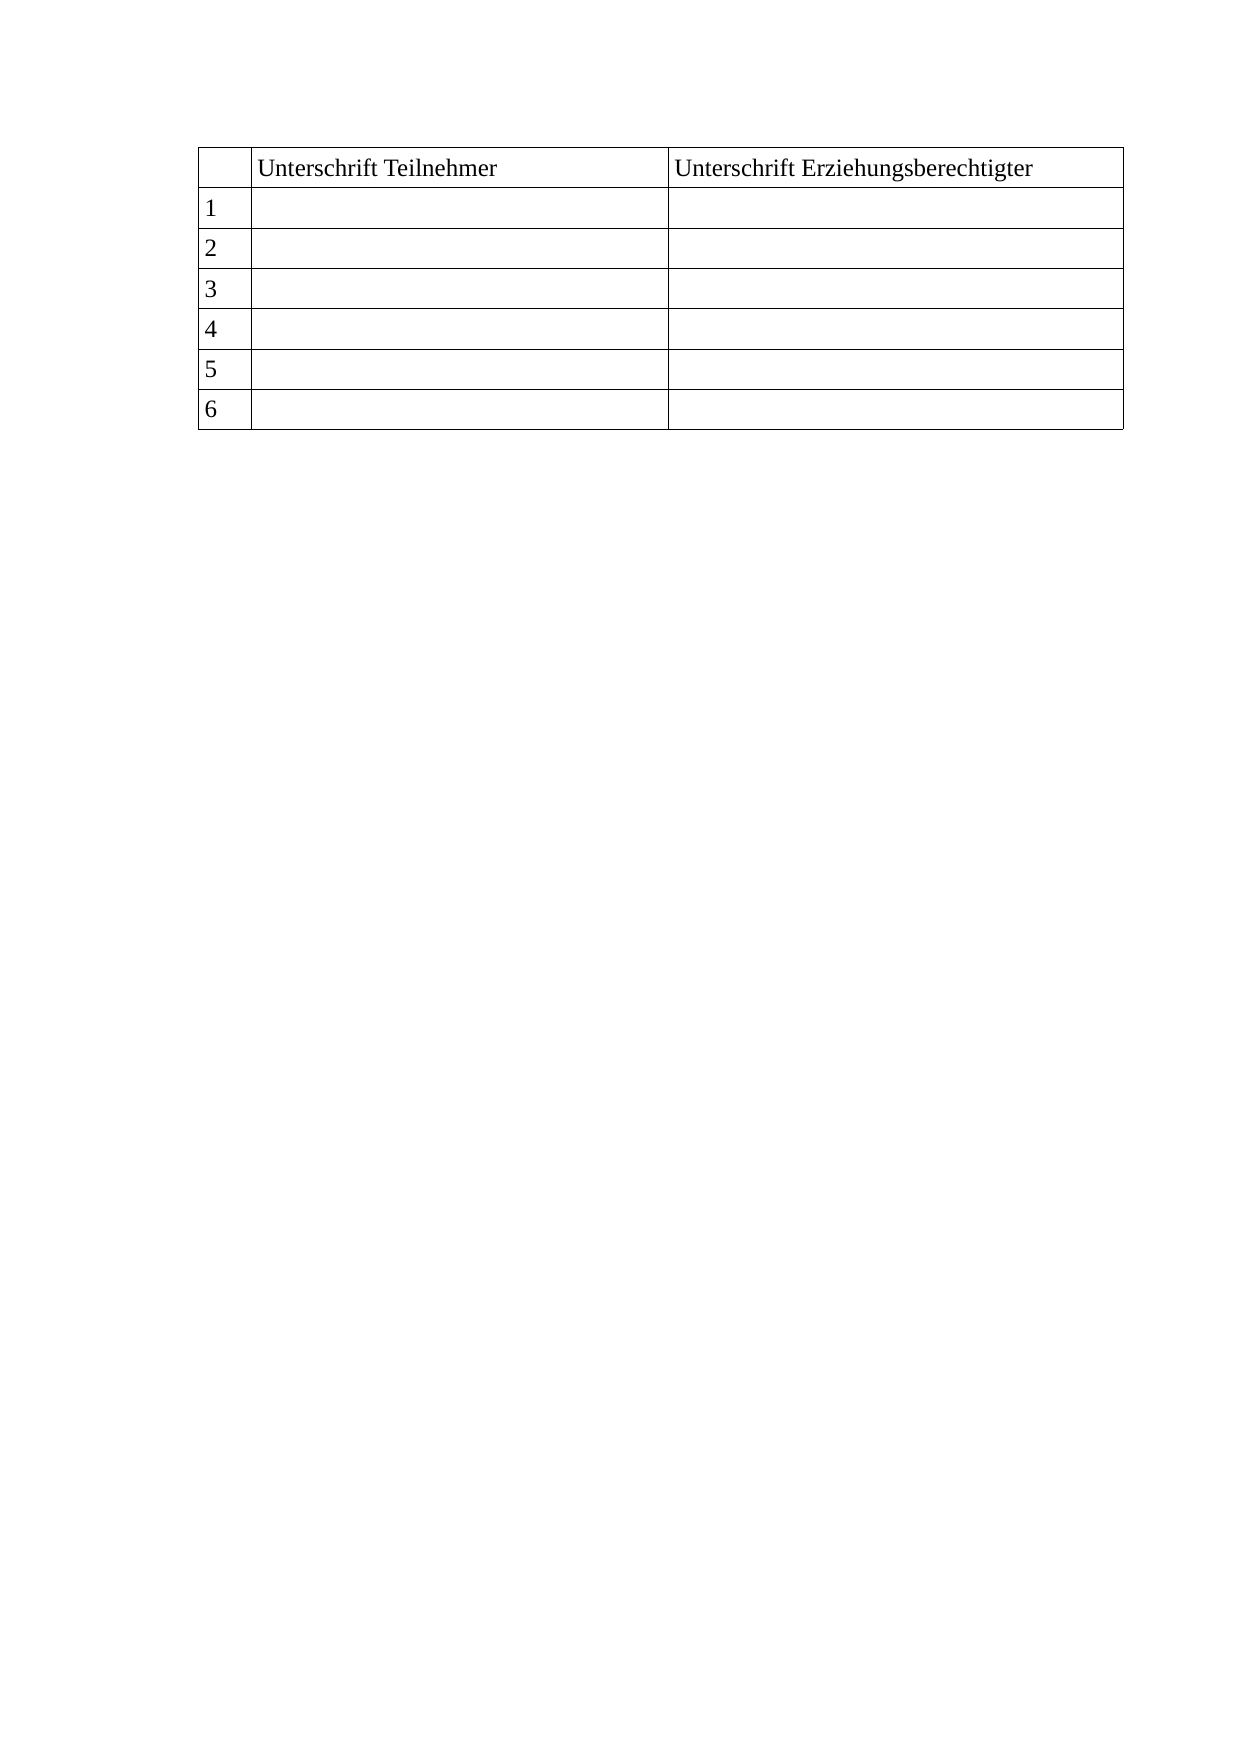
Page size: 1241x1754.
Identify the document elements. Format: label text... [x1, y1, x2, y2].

table_cell [669, 390, 1123, 429]
table_cell [252, 269, 668, 308]
table_cell [669, 229, 1123, 268]
table_cell [669, 350, 1123, 389]
table_cell [669, 188, 1123, 227]
table_header Unterschrift Teilnehmer [252, 148, 668, 187]
table_cell [669, 309, 1123, 348]
table_cell 6 [199, 390, 251, 429]
table_cell [252, 229, 668, 268]
table_cell [252, 350, 668, 389]
table_cell [252, 309, 668, 348]
table_cell [252, 188, 668, 227]
table_cell [252, 390, 668, 429]
table_header Unterschrift Erziehungsberechtigter [669, 148, 1123, 187]
table_cell [669, 269, 1123, 308]
table_cell 4 [199, 309, 251, 348]
table_cell 1 [199, 188, 251, 227]
table_header [199, 148, 251, 187]
table_cell 5 [199, 350, 251, 389]
table_cell 3 [199, 269, 251, 308]
table_cell 2 [199, 229, 251, 268]
